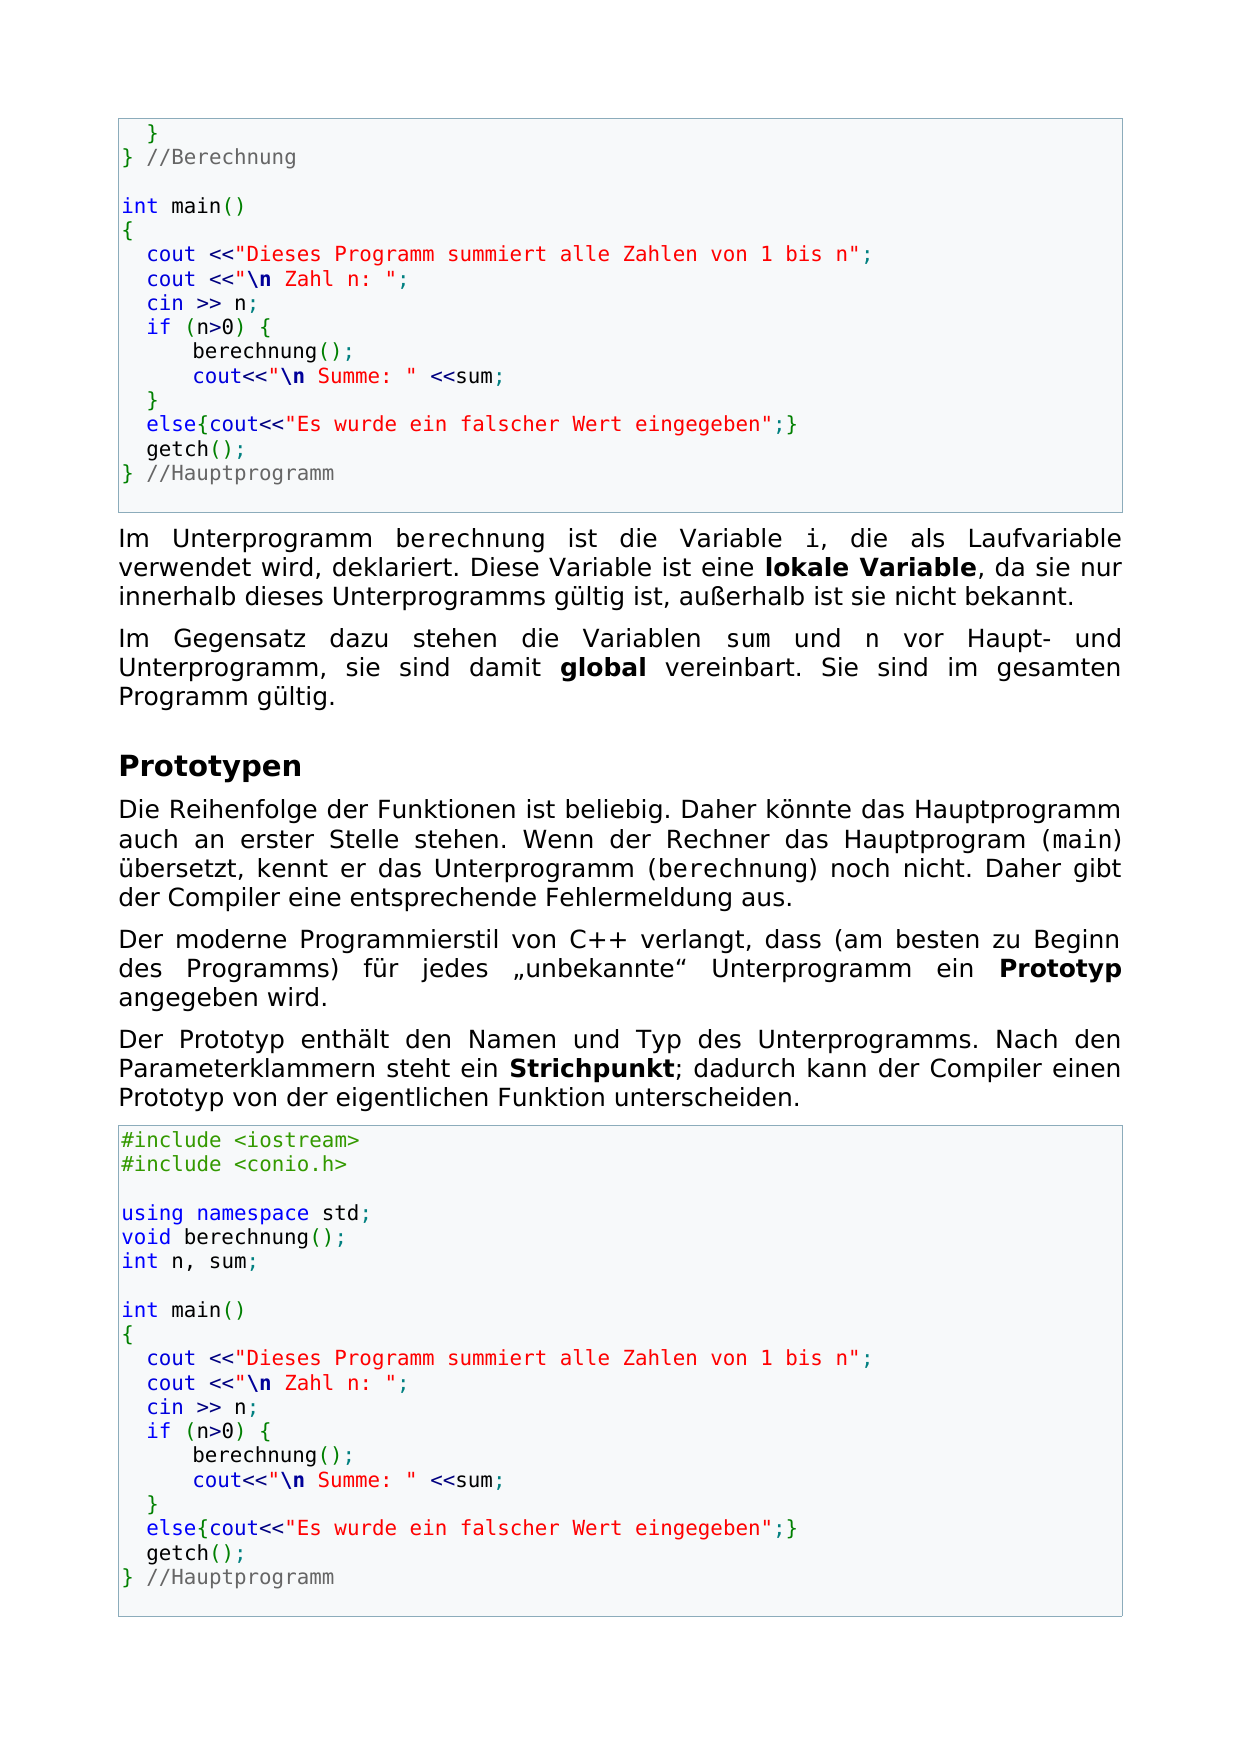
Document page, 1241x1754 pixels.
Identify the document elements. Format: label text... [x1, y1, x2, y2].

text Im Gegensatz dazu stehen die Variablen sum und n vor Haupt- und Unterprogramm, sie sind damit global vereinbart. Sie sind im gesamten Programm gültig. [118, 624, 1122, 712]
text #include <iostream> #include <conio.h> using namespace std; void berechnung(); int n, sum; int main() { cout <<"Dieses Programm summiert alle Zahlen von 1 bis n"; cout <<"\n Zahl n: "; cin >> n; if (n>0) { berechnung(); cout<<"\n Summe: " <<sum; } else{cout<<"Es wurde ein falscher Wert eingegeben";} getch(); } //Hauptprogramm [119, 1126, 1122, 1616]
text Die Reihenfolge der Funktionen ist beliebig. Daher könnte das Hauptprogramm auch an erster Stelle stehen. Wenn der Rechner das Hauptprogram (main) übersetzt, kennt er das Unterprogramm (berechnung) noch nicht. Daher gibt der Compiler eine entsprechende Fehlermeldung aus. [118, 796, 1122, 912]
text Im Unterprogramm berechnung ist die Variable i, die als Laufvariable verwendet wird, deklariert. Diese Variable ist eine lokale Variable, da sie nur innerhalb dieses Unterprogramms gültig ist, außerhalb ist sie nicht bekannt. [118, 524, 1122, 612]
text Der moderne Programmierstil von C++ verlangt, dass (am besten zu Beginn des Programms) für jedes „unbekannte“ Unterprogramm ein Prototyp angegeben wird. [118, 925, 1122, 1012]
text } } //Berechnung int main() { cout <<"Dieses Programm summiert alle Zahlen von 1 bis n"; cout <<"\n Zahl n: "; cin >> n; if (n>0) { berechnung(); cout<<"\n Summe: " <<sum; } else{cout<<"Es wurde ein falscher Wert eingegeben";} getch(); } //Hauptprogramm [119, 119, 1122, 512]
subtitle Prototypen [118, 749, 1122, 783]
text Der Prototyp enthält den Namen und Typ des Unterprogramms. Nach den Parameterklammern steht ein Strichpunkt; dadurch kann der Compiler einen Prototyp von der eigentlichen Funktion unterscheiden. [118, 1025, 1122, 1112]
